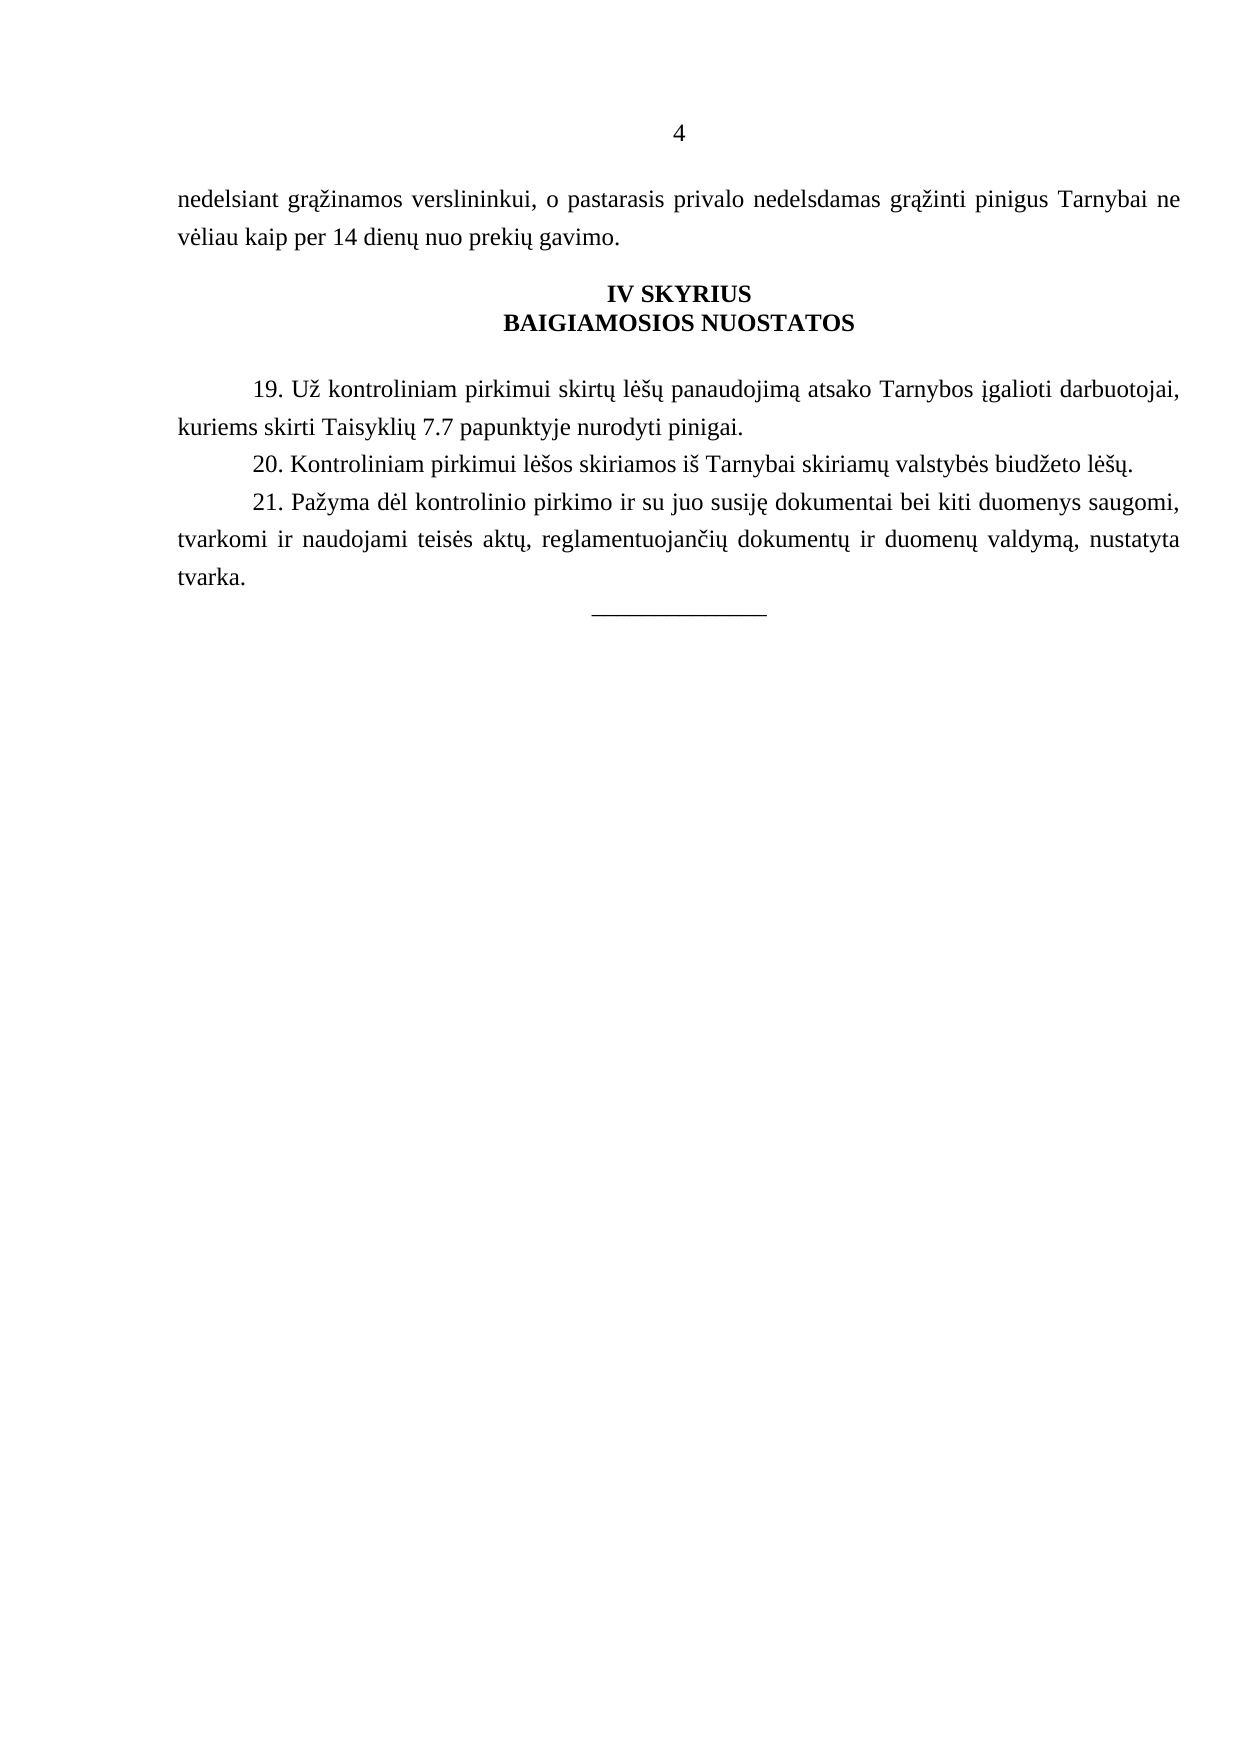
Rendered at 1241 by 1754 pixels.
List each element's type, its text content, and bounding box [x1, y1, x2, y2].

text ______________ [177, 591, 1181, 619]
text 21. Pažyma dėl kontrolinio pirkimo ir su juo susiję dokumentai bei kiti duomenys saugomi, tvarkomi ir naudojami teisės aktų, reglamentuojančių dokumentų ir duomenų valdymą, nustatyta tvarka. [177, 478, 1181, 591]
text nedelsiant grąžinamos verslininkui, o pastarasis privalo nedelsdamas grąžinti pinigus Tarnybai ne vėliau kaip per 14 dienų nuo prekių gavimo. [177, 176, 1181, 251]
text 20. Kontroliniam pirkimui lėšos skiriamos iš Tarnybai skiriamų valstybės biudžeto lėšų. [177, 441, 1181, 478]
text IV SKYRIUS [177, 279, 1181, 308]
text 19. Už kontroliniam pirkimui skirtų lėšų panaudojimą atsako Tarnybos įgalioti darbuotojai, kuriems skirti Taisyklių 7.7 papunktyje nurodyti pinigai. [177, 366, 1181, 441]
text BAIGIAMOSIOS NUOSTATOS [177, 308, 1181, 337]
